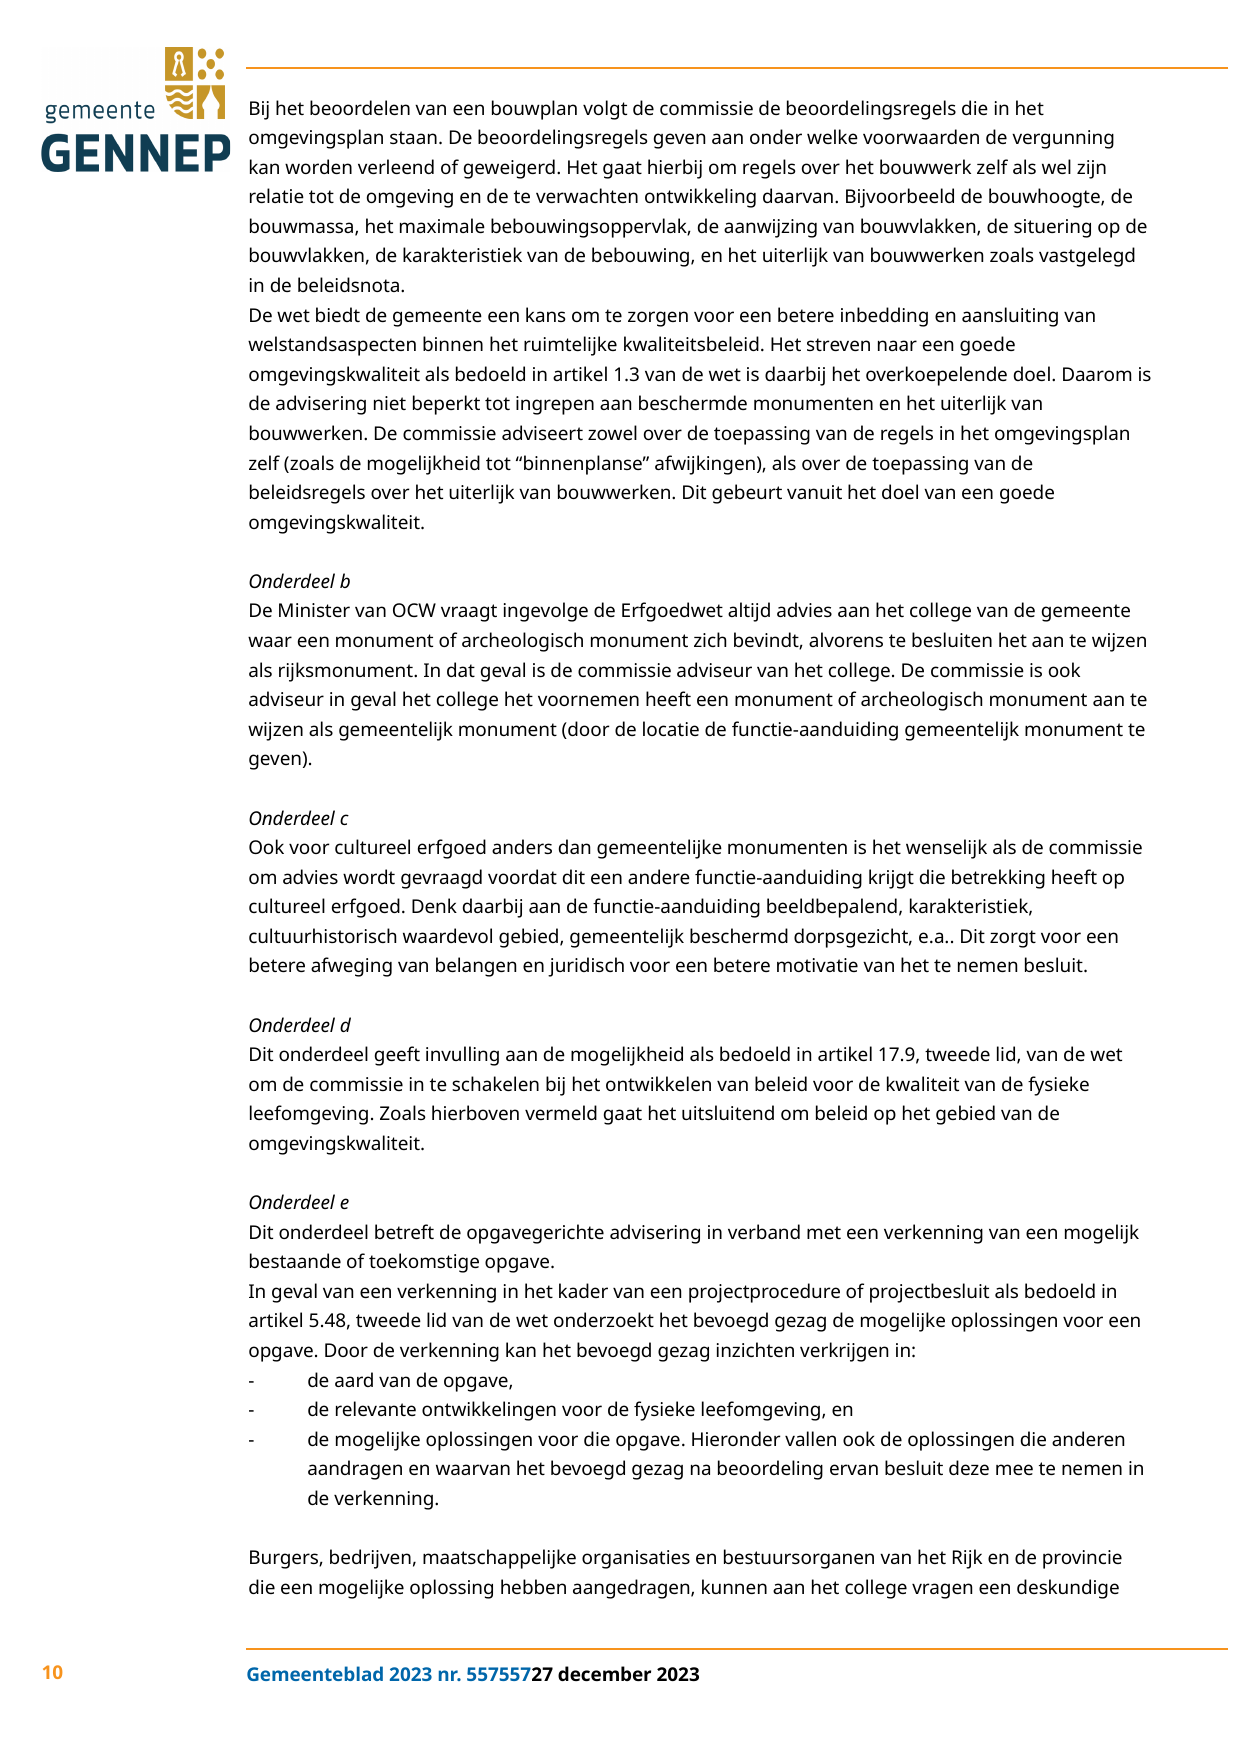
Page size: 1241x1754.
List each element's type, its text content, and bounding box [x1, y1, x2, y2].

text Onderdeel b [248, 568, 1152, 594]
picture [41, 47, 231, 172]
text Ook voor cultureel erfgoed anders dan gemeentelijke monumenten is het wenselijk als de commissie om advies wordt gevraagd voordat dit een andere functie-aanduiding krijgt die betrekking heeft op cultureel erfgoed. Denk daarbij aan de functie-aanduiding beeldbepalend, karakteristiek, cultuurhistorisch waardevol gebied, gemeentelijk beschermd dorpsgezicht, e.a.. Dit zorgt voor een betere afweging van belangen en juridisch voor een betere motivatie van het te nemen besluit. [248, 834, 1152, 978]
list de relevante ontwikkelingen voor de fysieke leefomgeving, en [248, 1396, 1152, 1422]
text In geval van een verkenning in het kader van een projectprocedure of projectbesluit als bedoeld in artikel 5.48, tweede lid van de wet onderzoekt het bevoegd gezag de mogelijke oplossingen voor een opgave. Door de verkenning kan het bevoegd gezag inzichten verkrijgen in: [248, 1278, 1152, 1363]
text De Minister van OCW vraagt ingevolge de Erfgoedwet altijd advies aan het college van de gemeente waar een monument of archeologisch monument zich bevindt, alvorens te besluiten het aan te wijzen als rijksmonument. In dat geval is de commissie adviseur van het college. De commissie is ook adviseur in geval het college het voornemen heeft een monument of archeologisch monument aan te wijzen als gemeentelijk monument (door de locatie de functie-aanduiding gemeentelijk monument te geven). [248, 598, 1152, 771]
list de mogelijke oplossingen voor die opgave. Hieronder vallen ook de oplossingen die anderen aandragen en waarvan het bevoegd gezag na beoordeling ervan besluit deze mee te nemen in de verkenning. [248, 1426, 1152, 1511]
text Bij het beoordelen van een bouwplan volgt de commissie de beoordelingsregels die in het omgevingsplan staan. De beoordelingsregels geven aan onder welke voorwaarden de vergunning kan worden verleend of geweigerd. Het gaat hierbij om regels over het bouwwerk zelf als wel zijn relatie tot de omgeving en de te verwachten ontwikkeling daarvan. Bijvoorbeeld de bouwhoogte, de bouwmassa, het maximale bebouwingsoppervlak, de aanwijzing van bouwvlakken, de situering op de bouwvlakken, de karakteristiek van de bebouwing, en het uiterlijk van bouwwerken zoals vastgelegd in de beleidsnota. [248, 95, 1152, 298]
text De wet biedt de gemeente een kans om te zorgen voor een betere inbedding en aansluiting van welstandsaspecten binnen het ruimtelijke kwaliteitsbeleid. Het streven naar een goede omgevingskwaliteit als bedoeld in artikel 1.3 van de wet is daarbij het overkoepelende doel. Daarom is de advisering niet beperkt tot ingrepen aan beschermde monumenten en het uiterlijk van bouwwerken. De commissie adviseert zowel over de toepassing van de regels in het omgevingsplan zelf (zoals de mogelijkheid tot “binnenplanse” afwijkingen), als over de toepassing van de beleidsregels over het uiterlijk van bouwwerken. Dit gebeurt vanuit het doel van een goede omgevingskwaliteit. [248, 302, 1152, 535]
text Dit onderdeel betreft de opgavegerichte advisering in verband met een verkenning van een mogelijk bestaande of toekomstige opgave. [248, 1219, 1152, 1274]
text Burgers, bedrijven, maatschappelijke organisaties en bestuursorganen van het Rijk en de provincie die een mogelijke oplossing hebben aangedragen, kunnen aan het college vragen een deskundige [248, 1544, 1152, 1600]
list de aard van de opgave, [248, 1367, 1152, 1393]
text Dit onderdeel geeft invulling aan de mogelijkheid als bedoeld in artikel 17.9, tweede lid, van de wet om de commissie in te schakelen bij het ontwikkelen van beleid voor de kwaliteit van de fysieke leefomgeving. Zoals hierboven vermeld gaat het uitsluitend om beleid op het gebied van de omgevingskwaliteit. [248, 1041, 1152, 1156]
text Onderdeel d [248, 1012, 1152, 1038]
text Onderdeel c [248, 805, 1152, 831]
text Onderdeel e [248, 1189, 1152, 1215]
